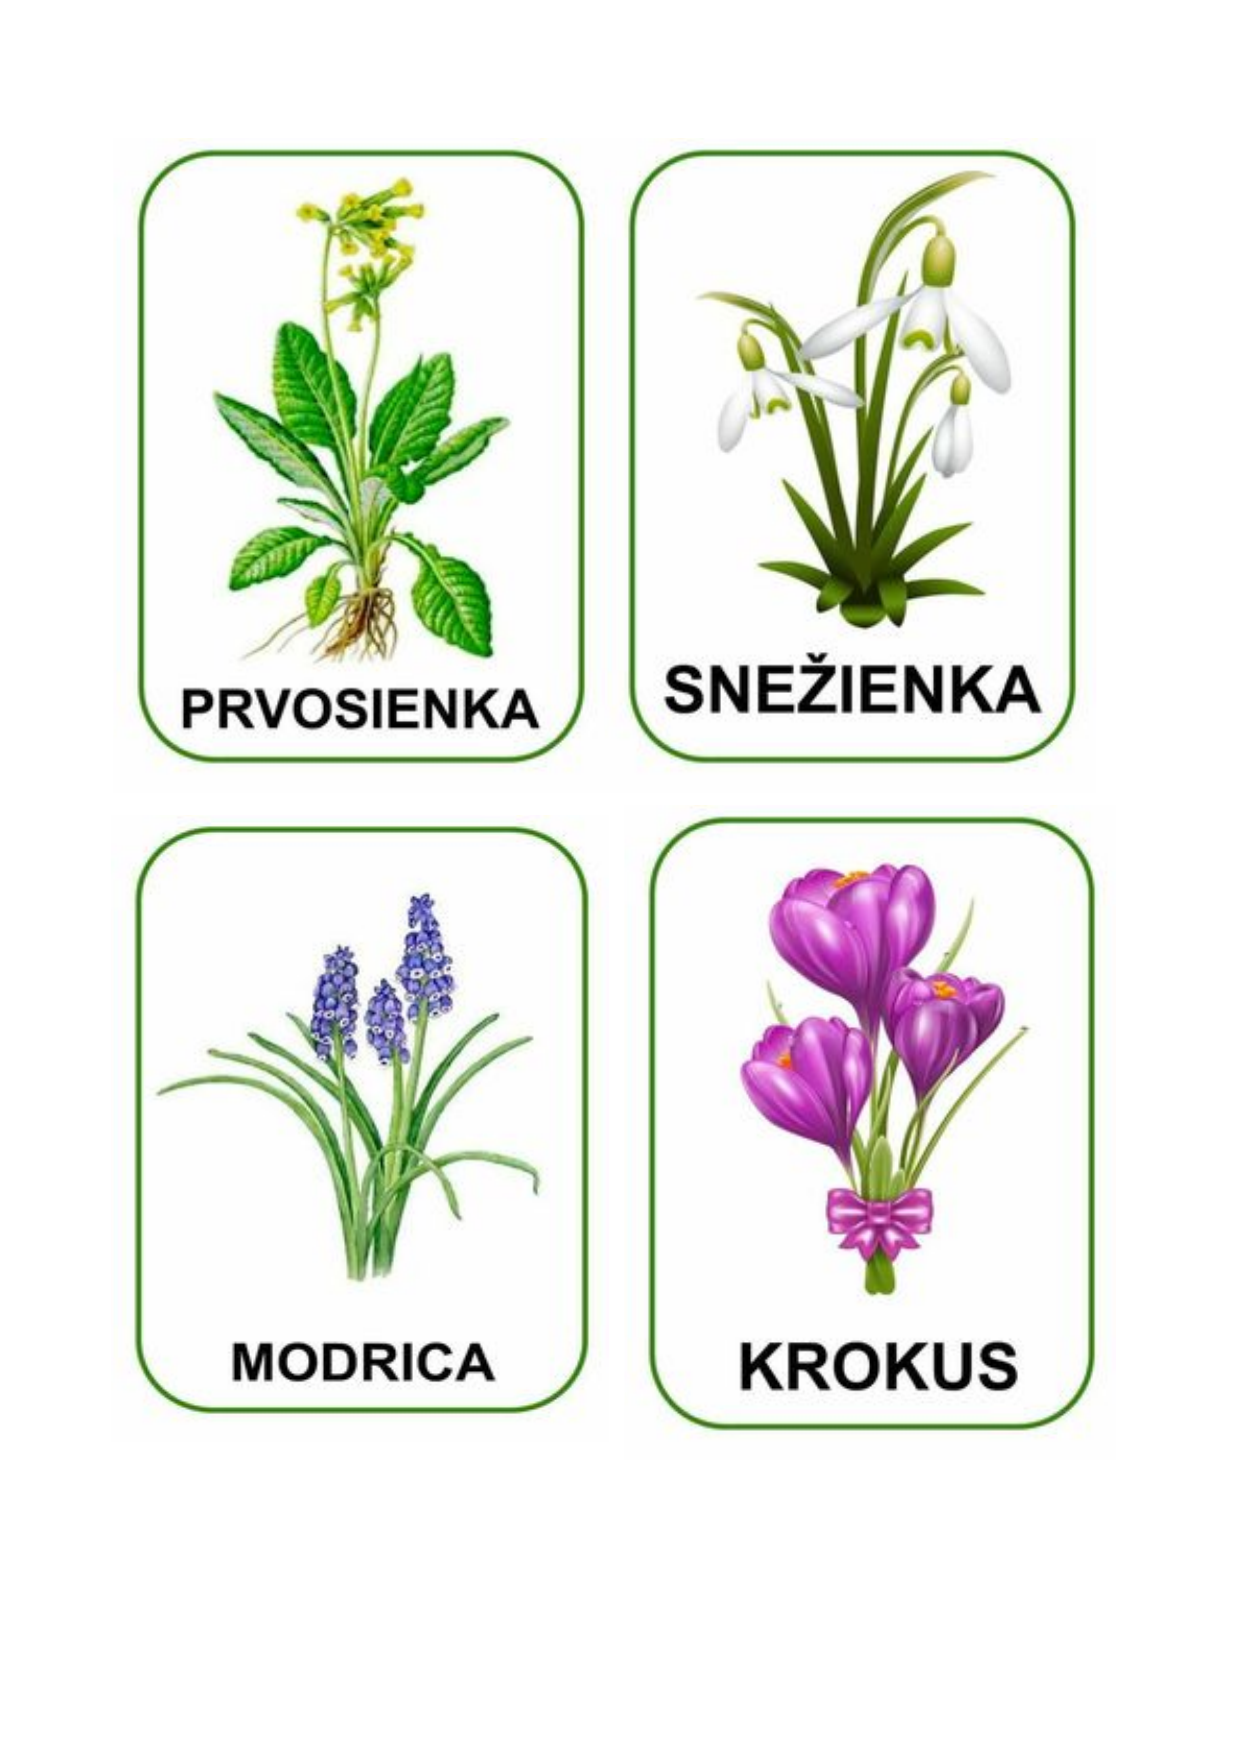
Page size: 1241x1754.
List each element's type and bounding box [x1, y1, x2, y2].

picture [624, 805, 1116, 1460]
picture [110, 815, 610, 1442]
picture [113, 138, 1097, 793]
